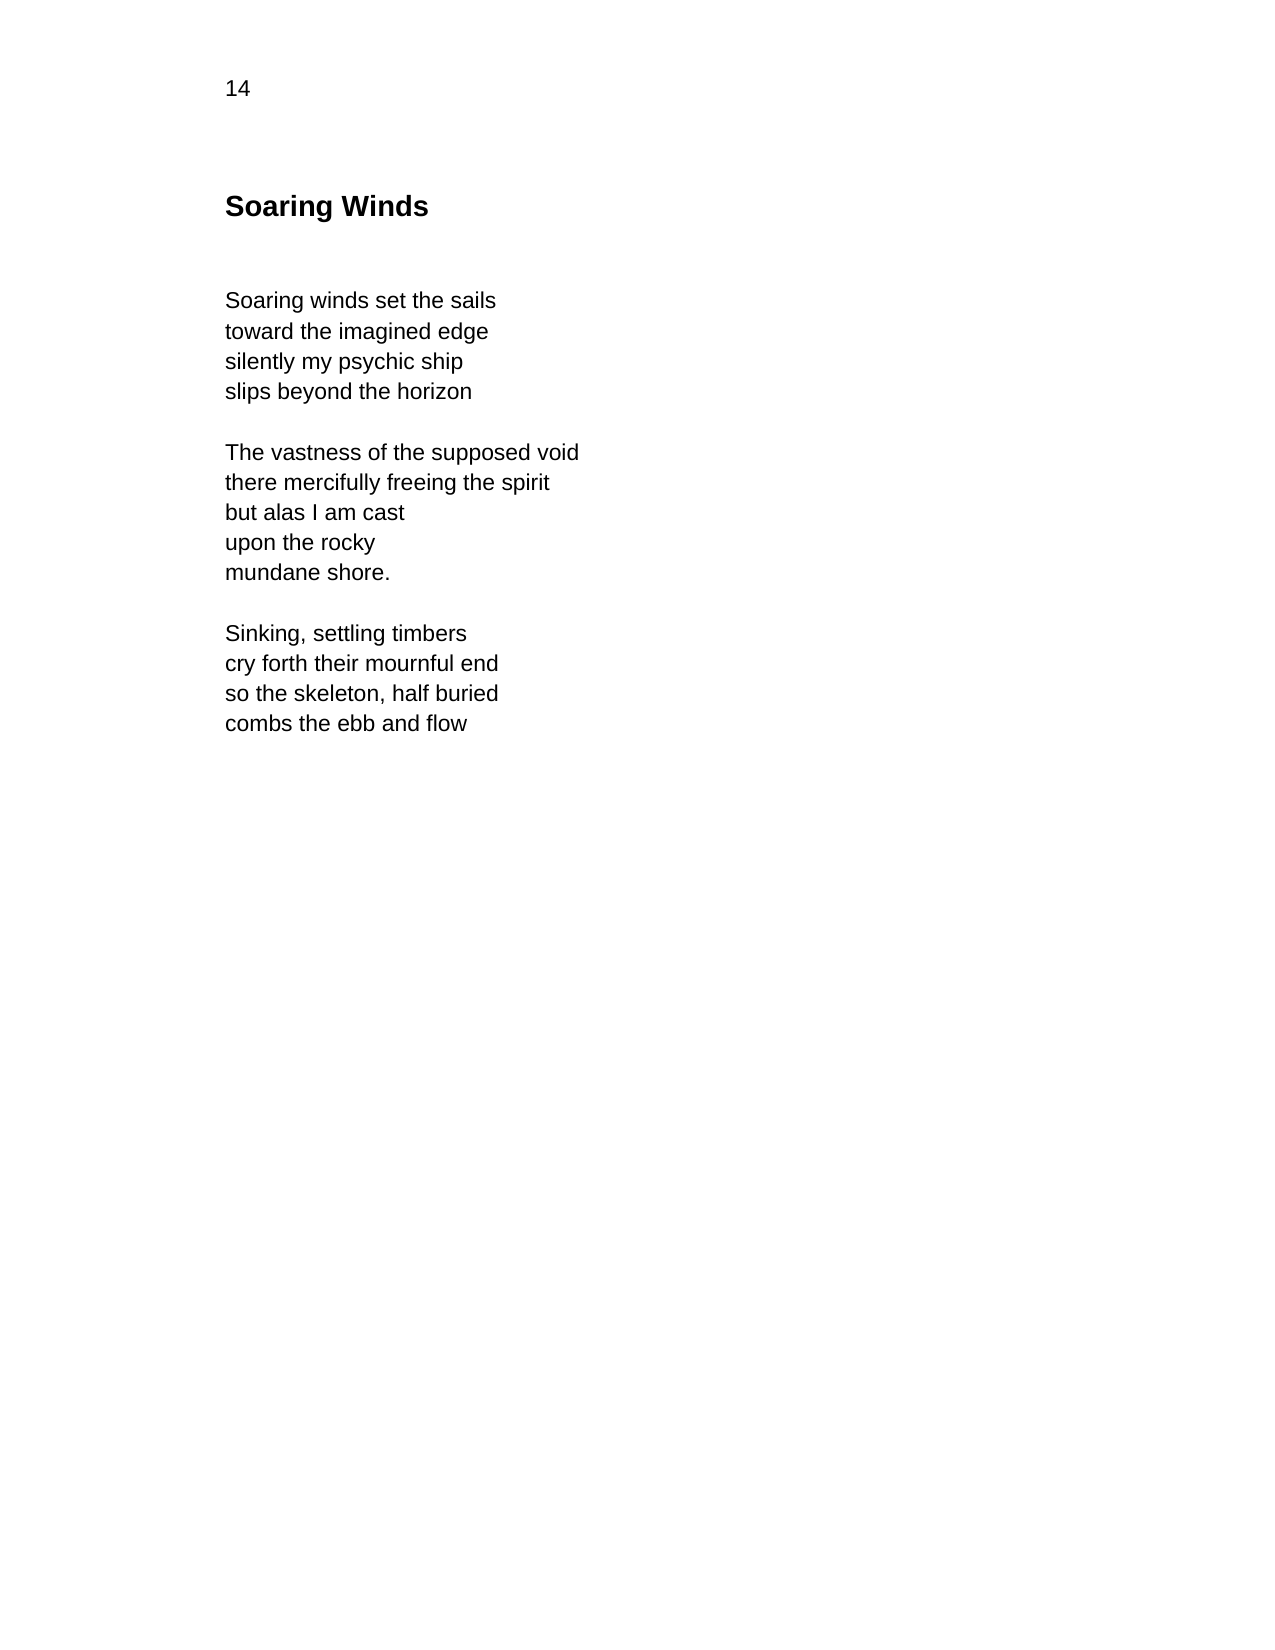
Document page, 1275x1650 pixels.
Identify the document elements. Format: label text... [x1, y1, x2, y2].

text toward the imagined edge [225, 318, 1125, 344]
text there mercifully freeing the spirit [225, 469, 1125, 495]
text slips beyond the horizon [225, 378, 1125, 404]
text Soaring winds set the sails [225, 287, 1125, 314]
text mundane shore. [225, 559, 1125, 586]
text The vastness of the supposed void [225, 438, 1125, 465]
text upon the rocky [225, 529, 1125, 556]
text combs the ebb and flow [225, 710, 1125, 737]
text so the skeleton, half buried [225, 680, 1125, 707]
text Sinking, settling timbers [225, 620, 1125, 646]
text but alas I am cast [225, 499, 1125, 525]
text silently my psychic ship [225, 348, 1125, 374]
text Soaring Winds [225, 188, 1125, 222]
text cry forth their mournful end [225, 650, 1125, 676]
